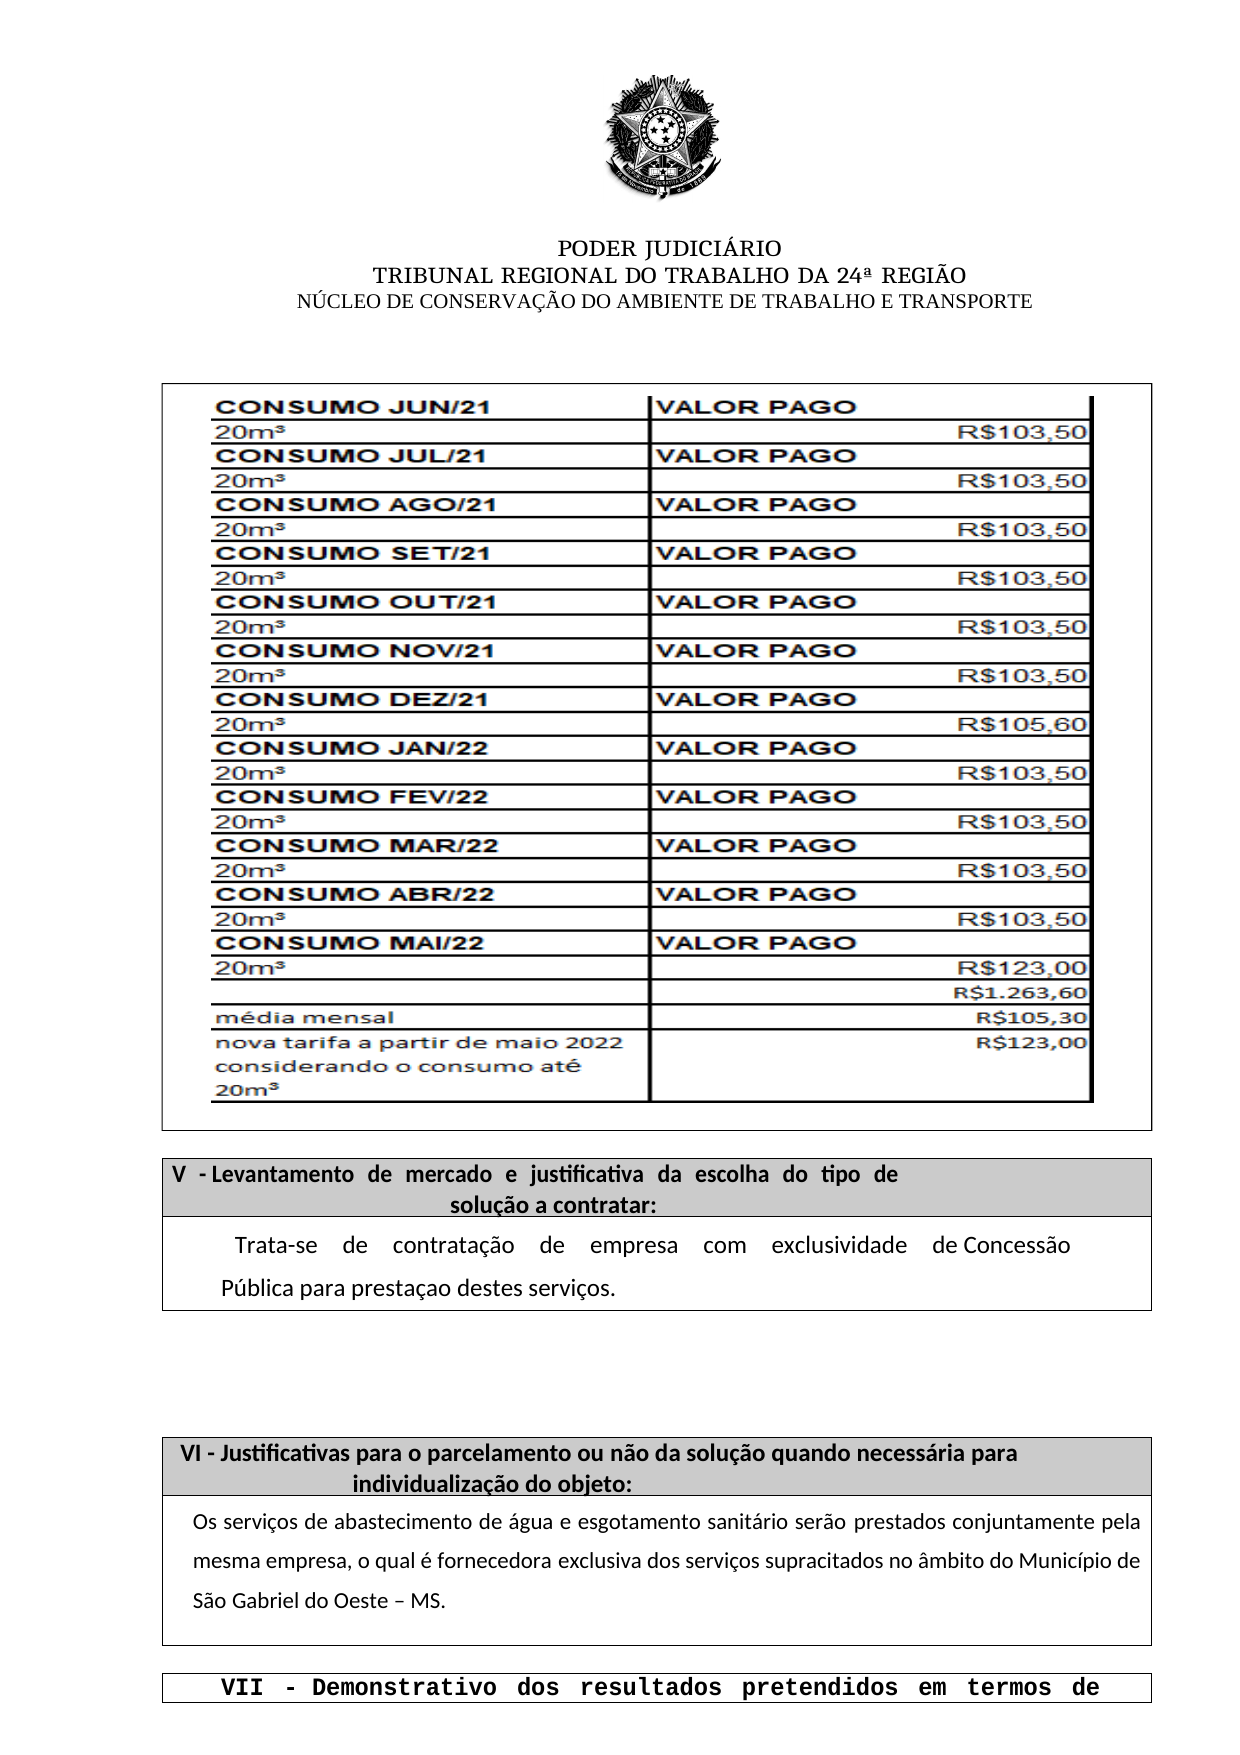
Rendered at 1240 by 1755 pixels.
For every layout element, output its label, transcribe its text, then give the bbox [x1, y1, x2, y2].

text PODER JUDICIÁRIO [174, 235, 1164, 262]
text TRIBUNAL REGIONAL DO TRABALHO DA 24ª REGIÃO [174, 262, 1164, 289]
text VII - Demonstrativo dos resultados pretendidos em termos de [221, 1674, 1151, 1702]
text NÚCLEO DE CONSERVAÇÃO DO AMBIENTE DE TRABALHO E TRANSPORTE [165, 289, 1164, 313]
